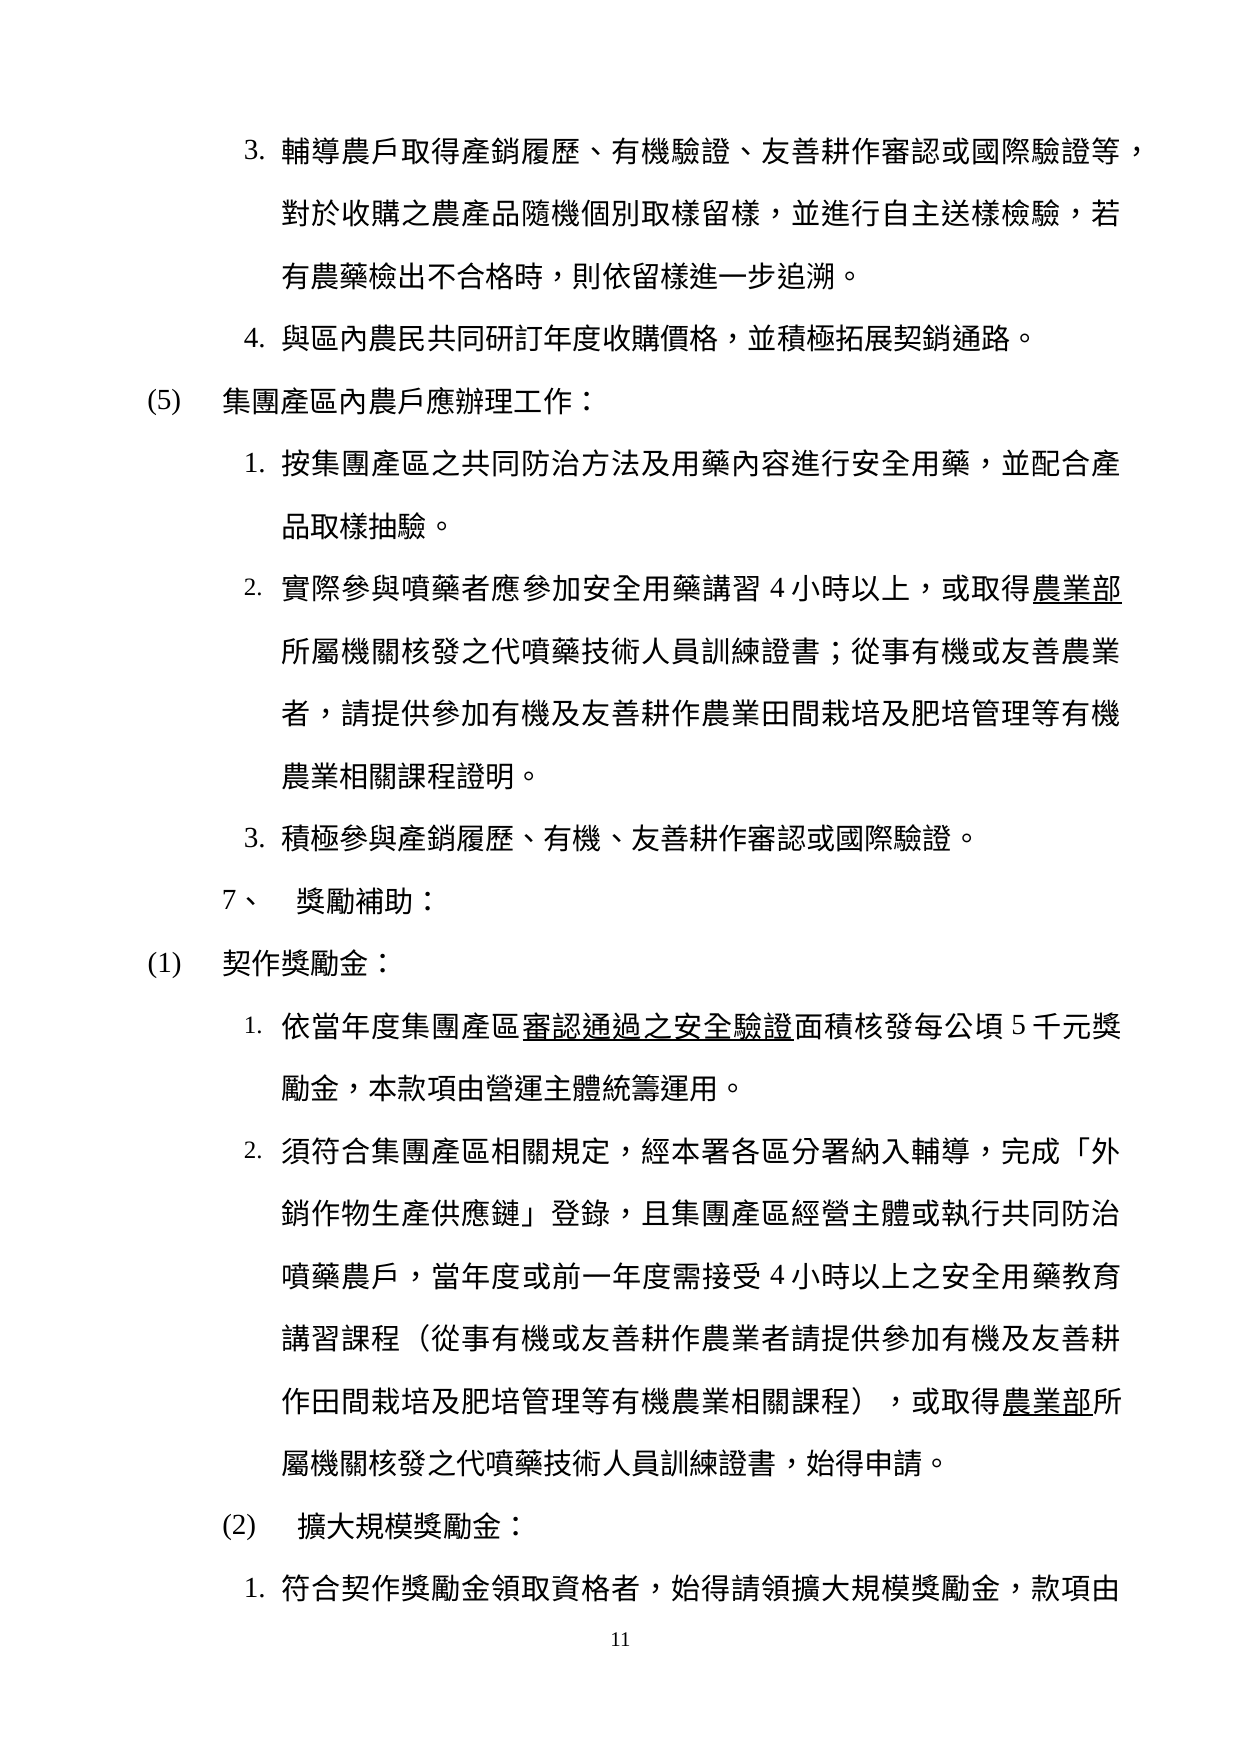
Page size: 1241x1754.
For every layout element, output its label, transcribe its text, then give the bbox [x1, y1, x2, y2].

list 依當年度集團產區審認通過之安全驗證面積核發每公頃5千元獎勵金，本款項由營運主體統籌運用。 [243, 983, 1122, 1108]
list 集團產區內農戶應辦理工作： [147, 358, 1122, 420]
list 積極參與產銷履歷、有機、友善耕作審認或國際驗證。 [243, 795, 1122, 858]
list 擴大規模獎勵金： [222, 1483, 1122, 1545]
list 按集團產區之共同防治方法及用藥內容進行安全用藥，並配合產品取樣抽驗。 [243, 420, 1122, 545]
list 與區內農民共同研訂年度收購價格，並積極拓展契銷通路。 [243, 295, 1122, 358]
list 獎勵補助： [222, 858, 1122, 920]
list 輔導農戶取得產銷履歷、有機驗證、友善耕作審認或國際驗證等，對於收購之農產品隨機個別取樣留樣，並進行自主送樣檢驗，若有農藥檢出不合格時，則依留樣進一步追溯。 [243, 108, 1122, 295]
list 符合契作獎勵金領取資格者，始得請領擴大規模獎勵金，款項由 [243, 1545, 1122, 1608]
list 實際參與噴藥者應參加安全用藥講習4小時以上，或取得農業部所屬機關核發之代噴藥技術人員訓練證書；從事有機或友善農業者，請提供參加有機及友善耕作農業田間栽培及肥培管理等有機農業相關課程證明。 [243, 545, 1122, 795]
list 契作獎勵金： [147, 920, 1122, 983]
list 須符合集團產區相關規定，經本署各區分署納入輔導，完成「外銷作物生產供應鏈」登錄，且集團產區經營主體或執行共同防治噴藥農戶，當年度或前一年度需接受4小時以上之安全用藥教育講習課程（從事有機或友善耕作農業者請提供參加有機及友善耕作田間栽培及肥培管理等有機農業相關課程），或取得農業部所屬機關核發之代噴藥技術人員訓練證書，始得申請。 [243, 1108, 1122, 1483]
